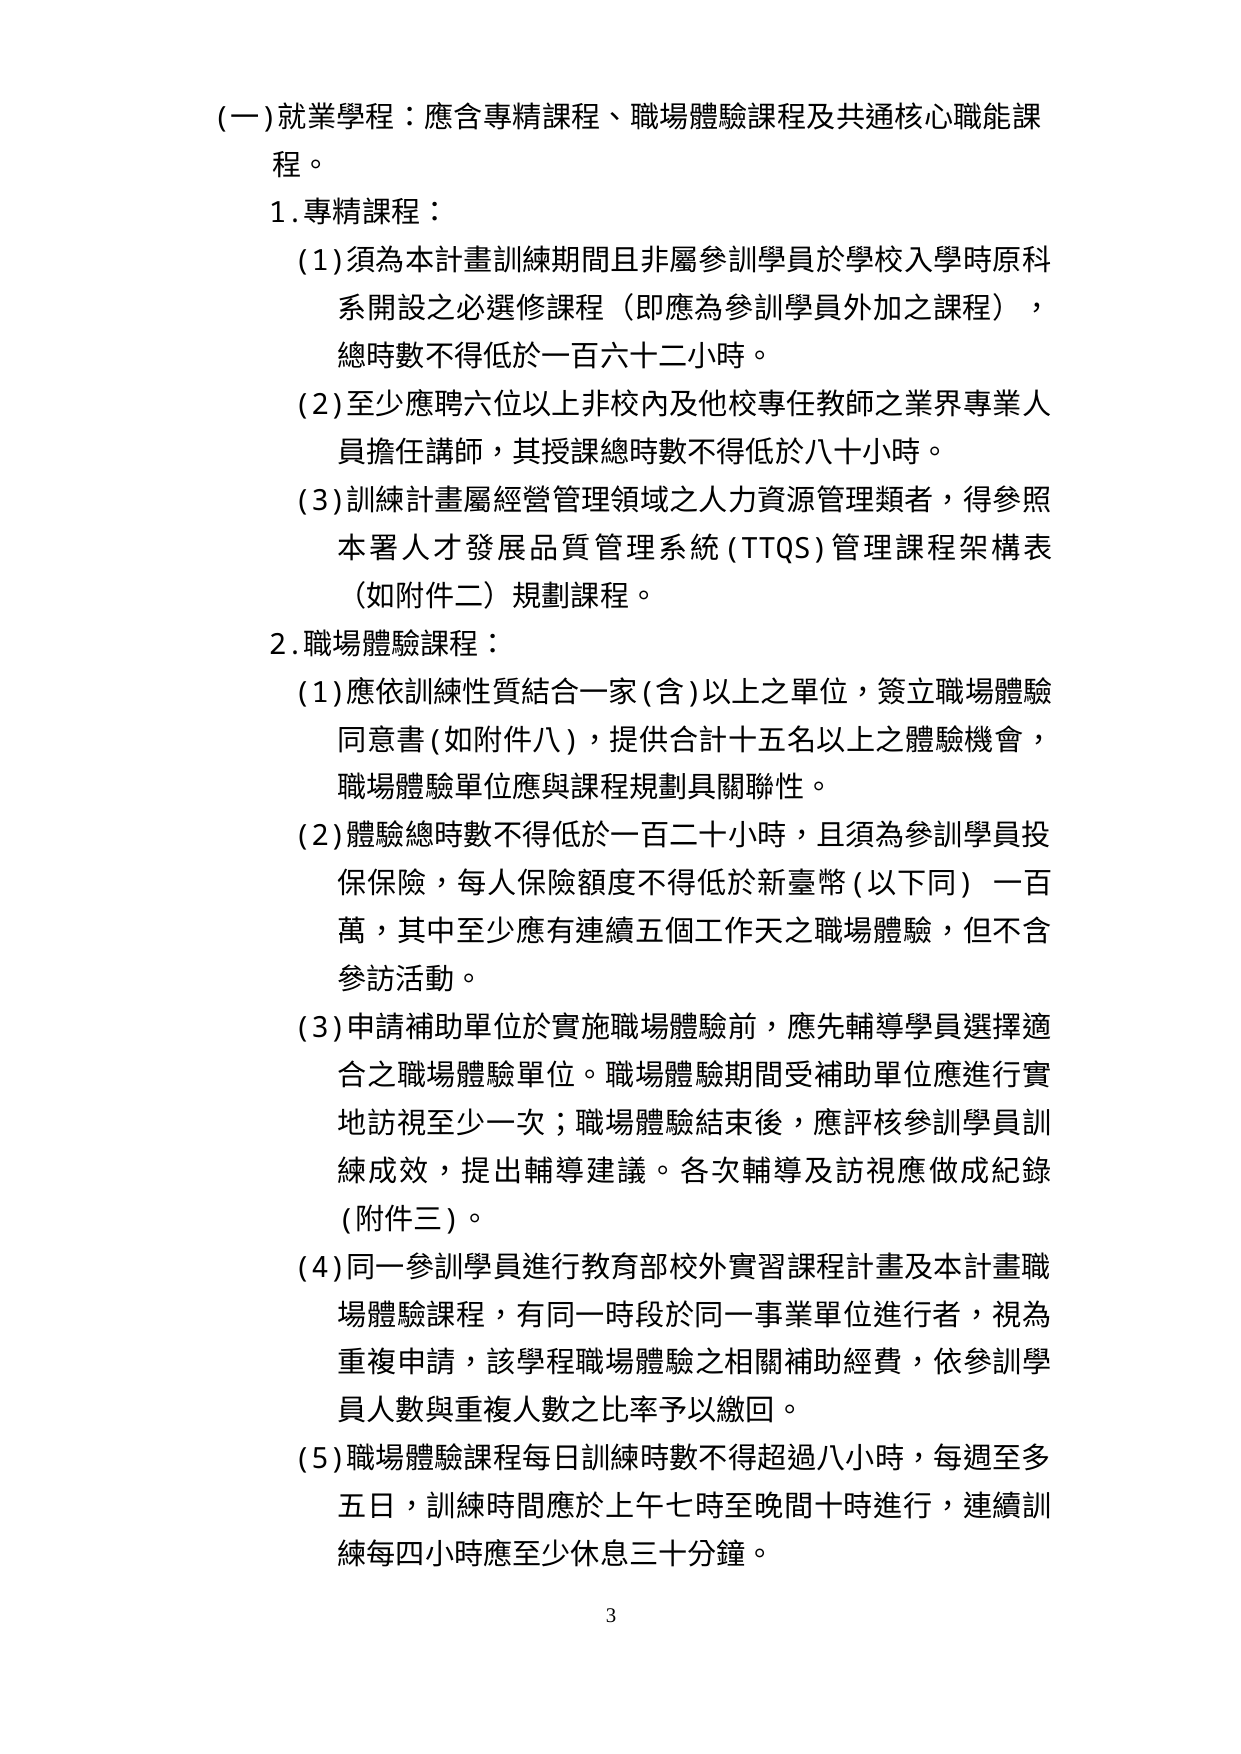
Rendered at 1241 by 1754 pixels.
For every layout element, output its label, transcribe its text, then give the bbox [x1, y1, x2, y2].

text (3)訓練計畫屬經營管理領域之人力資源管理類者，得參照本署人才發展品質管理系統(TTQS)管理課程架構表（如附件二）規劃課程。 [293, 472, 1053, 616]
text (2)體驗總時數不得低於一百二十小時，且須為參訓學員投保保險，每人保險額度不得低於新臺幣(以下同) 一百萬，其中至少應有連續五個工作天之職場體驗，但不含參訪活動。 [293, 807, 1053, 999]
text 1.專精課程： [268, 184, 1053, 232]
text 2.職場體驗課程： [268, 616, 1053, 664]
text (3)申請補助單位於實施職場體驗前，應先輔導學員選擇適合之職場體驗單位。職場體驗期間受補助單位應進行實地訪視至少一次；職場體驗結束後，應評核參訓學員訓練成效，提出輔導建議。各次輔導及訪視應做成紀錄(附件三)。 [293, 999, 1053, 1239]
text (2)至少應聘六位以上非校內及他校專任教師之業界專業人員擔任講師，其授課總時數不得低於八十小時。 [293, 376, 1053, 472]
text (4)同一參訓學員進行教育部校外實習課程計畫及本計畫職場體驗課程，有同一時段於同一事業單位進行者，視為重複申請，該學程職場體驗之相關補助經費，依參訓學員人數與重複人數之比率予以繳回。 [293, 1239, 1053, 1430]
text (1)應依訓練性質結合一家(含)以上之單位，簽立職場體驗同意書(如附件八)，提供合計十五名以上之體驗機會，職場體驗單位應與課程規劃具關聯性。 [293, 664, 1053, 807]
text (一)就業學程：應含專精課程、職場體驗課程及共通核心職能課程。 [213, 89, 1043, 184]
text (1)須為本計畫訓練期間且非屬參訓學員於學校入學時原科系開設之必選修課程（即應為參訓學員外加之課程），總時數不得低於一百六十二小時。 [293, 232, 1053, 376]
text (5)職場體驗課程每日訓練時數不得超過八小時，每週至多五日，訓練時間應於上午七時至晚間十時進行，連續訓練每四小時應至少休息三十分鐘。 [293, 1430, 1053, 1574]
